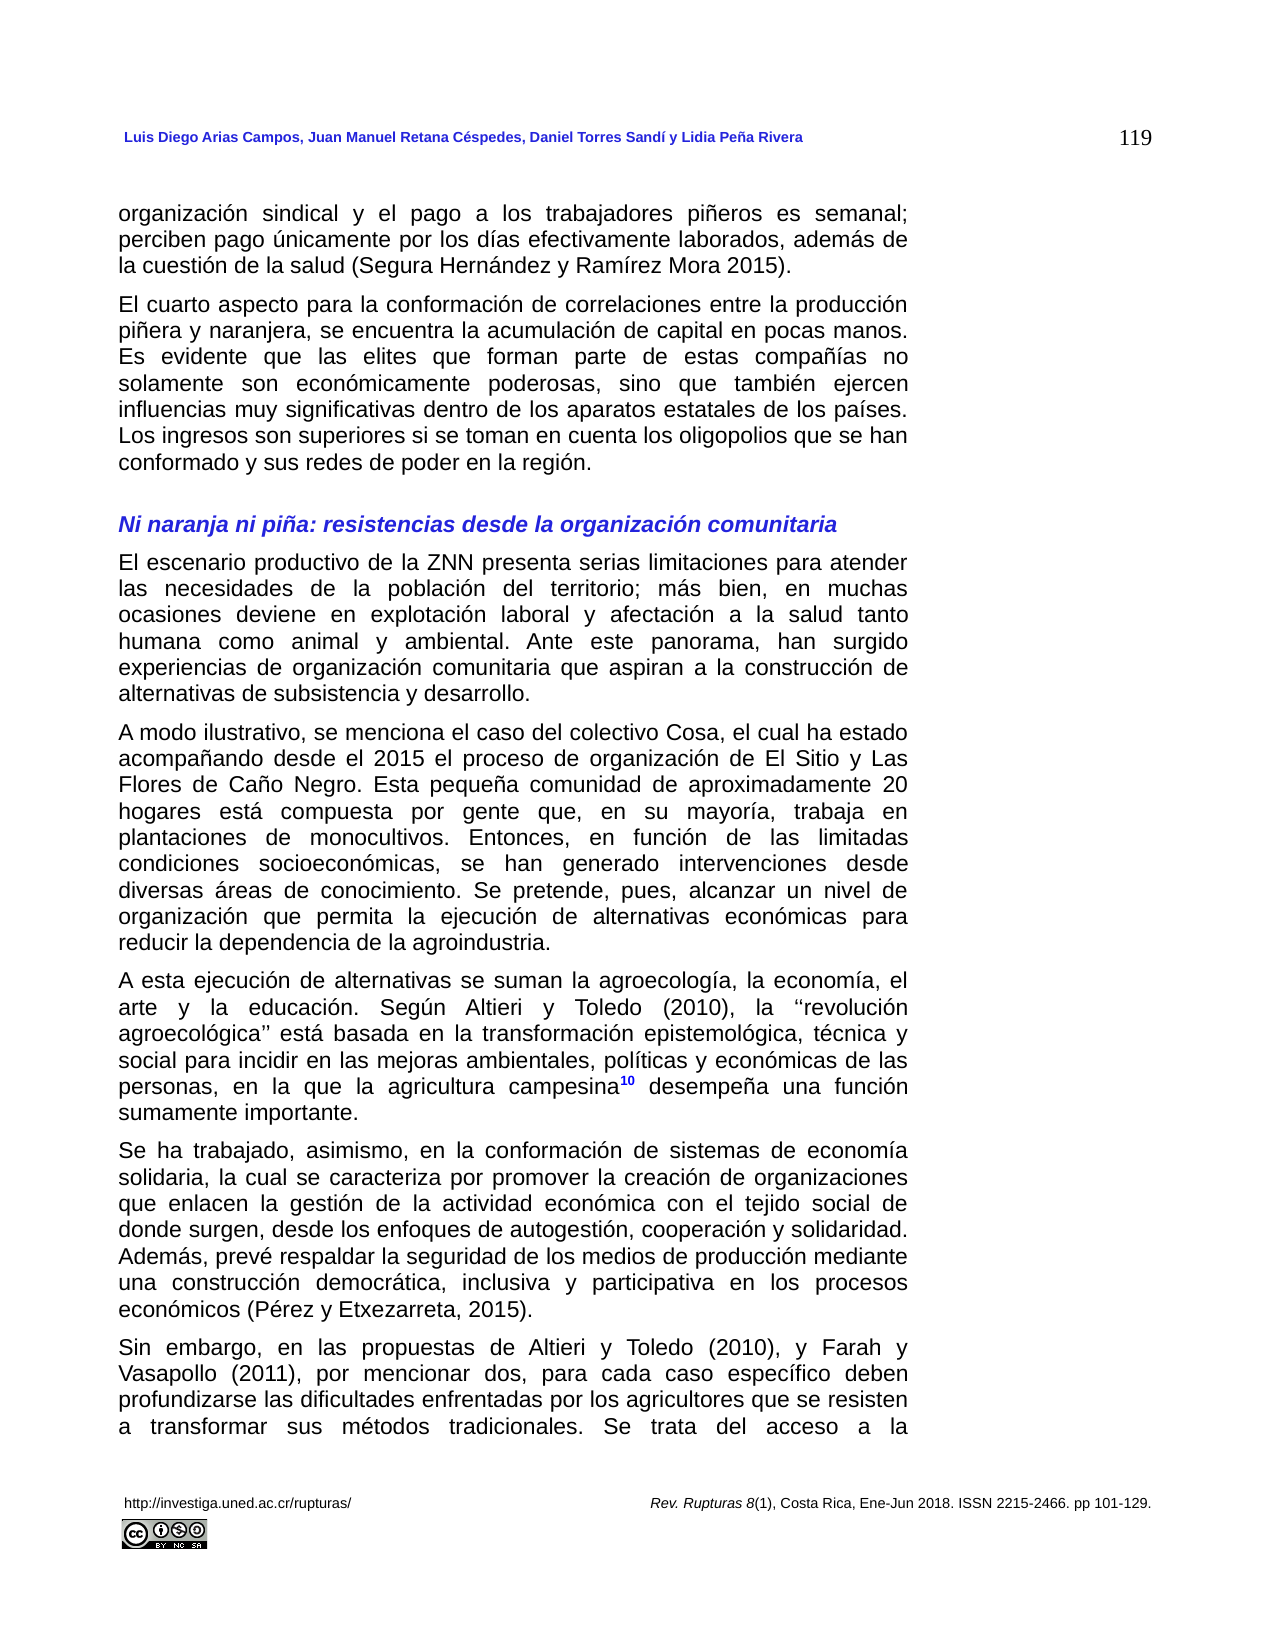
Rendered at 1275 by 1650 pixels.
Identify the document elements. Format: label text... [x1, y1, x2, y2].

text Sin embargo, en las propuestas de Altieri y Toledo (2010), y Farah y Vasapollo (2011), por mencionar dos, para cada caso específico deben profundizarse las dificultades enfrentadas por los agricultores que se resisten a transformar sus métodos tradicionales. Se trata del acceso a la [118, 1334, 909, 1439]
text A modo ilustrativo, se menciona el caso del colectivo Cosa, el cual ha estado acompañando desde el 2015 el proceso de organización de El Sitio y Las Flores de Caño Negro. Esta pequeña comunidad de aproximadamente 20 hogares está compuesta por gente que, en su mayoría, trabaja en plantaciones de monocultivos. Entonces, en función de las limitadas condiciones socioeconómicas, se han generado intervenciones desde diversas áreas de conocimiento. Se pretende, pues, alcanzar un nivel de organización que permita la ejecución de alternativas económicas para reducir la dependencia de la agroindustria. [118, 718, 909, 956]
picture [121, 1519, 208, 1549]
text organización sindical y el pago a los trabajadores piñeros es semanal; perciben pago únicamente por los días efectivamente laborados, además de la cuestión de la salud (Segura Hernández y Ramírez Mora 2015). [118, 200, 909, 279]
text El cuarto aspecto para la conformación de correlaciones entre la producción piñera y naranjera, se encuentra la acumulación de capital en pocas manos. Es evidente que las elites que forman parte de estas compañías no solamente son económicamente poderosas, sino que también ejercen influencias muy significativas dentro de los aparatos estatales de los países. Los ingresos son superiores si se toman en cuenta los oligopolios que se han conformado y sus redes de poder en la región. [118, 291, 909, 475]
text Se ha trabajado, asimismo, en la conformación de sistemas de economía solidaria, la cual se caracteriza por promover la creación de organizaciones que enlacen la gestión de la actividad económica con el tejido social de donde surgen, desde los enfoques de autogestión, cooperación y solidaridad. Además, prevé respaldar la seguridad de los medios de producción mediante una construcción democrática, inclusiva y participativa en los procesos económicos (Pérez y Etxezarreta, 2015). [118, 1137, 909, 1322]
subtitle Ni naranja ni piña: resistencias desde la organización comunitaria [118, 511, 909, 537]
text El escenario productivo de la ZNN presenta serias limitaciones para atender las necesidades de la población del territorio; más bien, en muchas ocasiones deviene en explotación laboral y afectación a la salud tanto humana como animal y ambiental. Ante este panorama, han surgido experiencias de organización comunitaria que aspiran a la construcción de alternativas de subsistencia y desarrollo. [118, 549, 909, 707]
text A esta ejecución de alternativas se suman la agroecología, la economía, el arte y la educación. Según Altieri y Toledo (2010), la ‘‘revolución agroecológica’’ está basada en la transformación epistemológica, técnica y social para incidir en las mejoras ambientales, políticas y económicas de las personas, en la que la agricultura campesina10 desempeña una función sumamente importante. [118, 967, 909, 1126]
